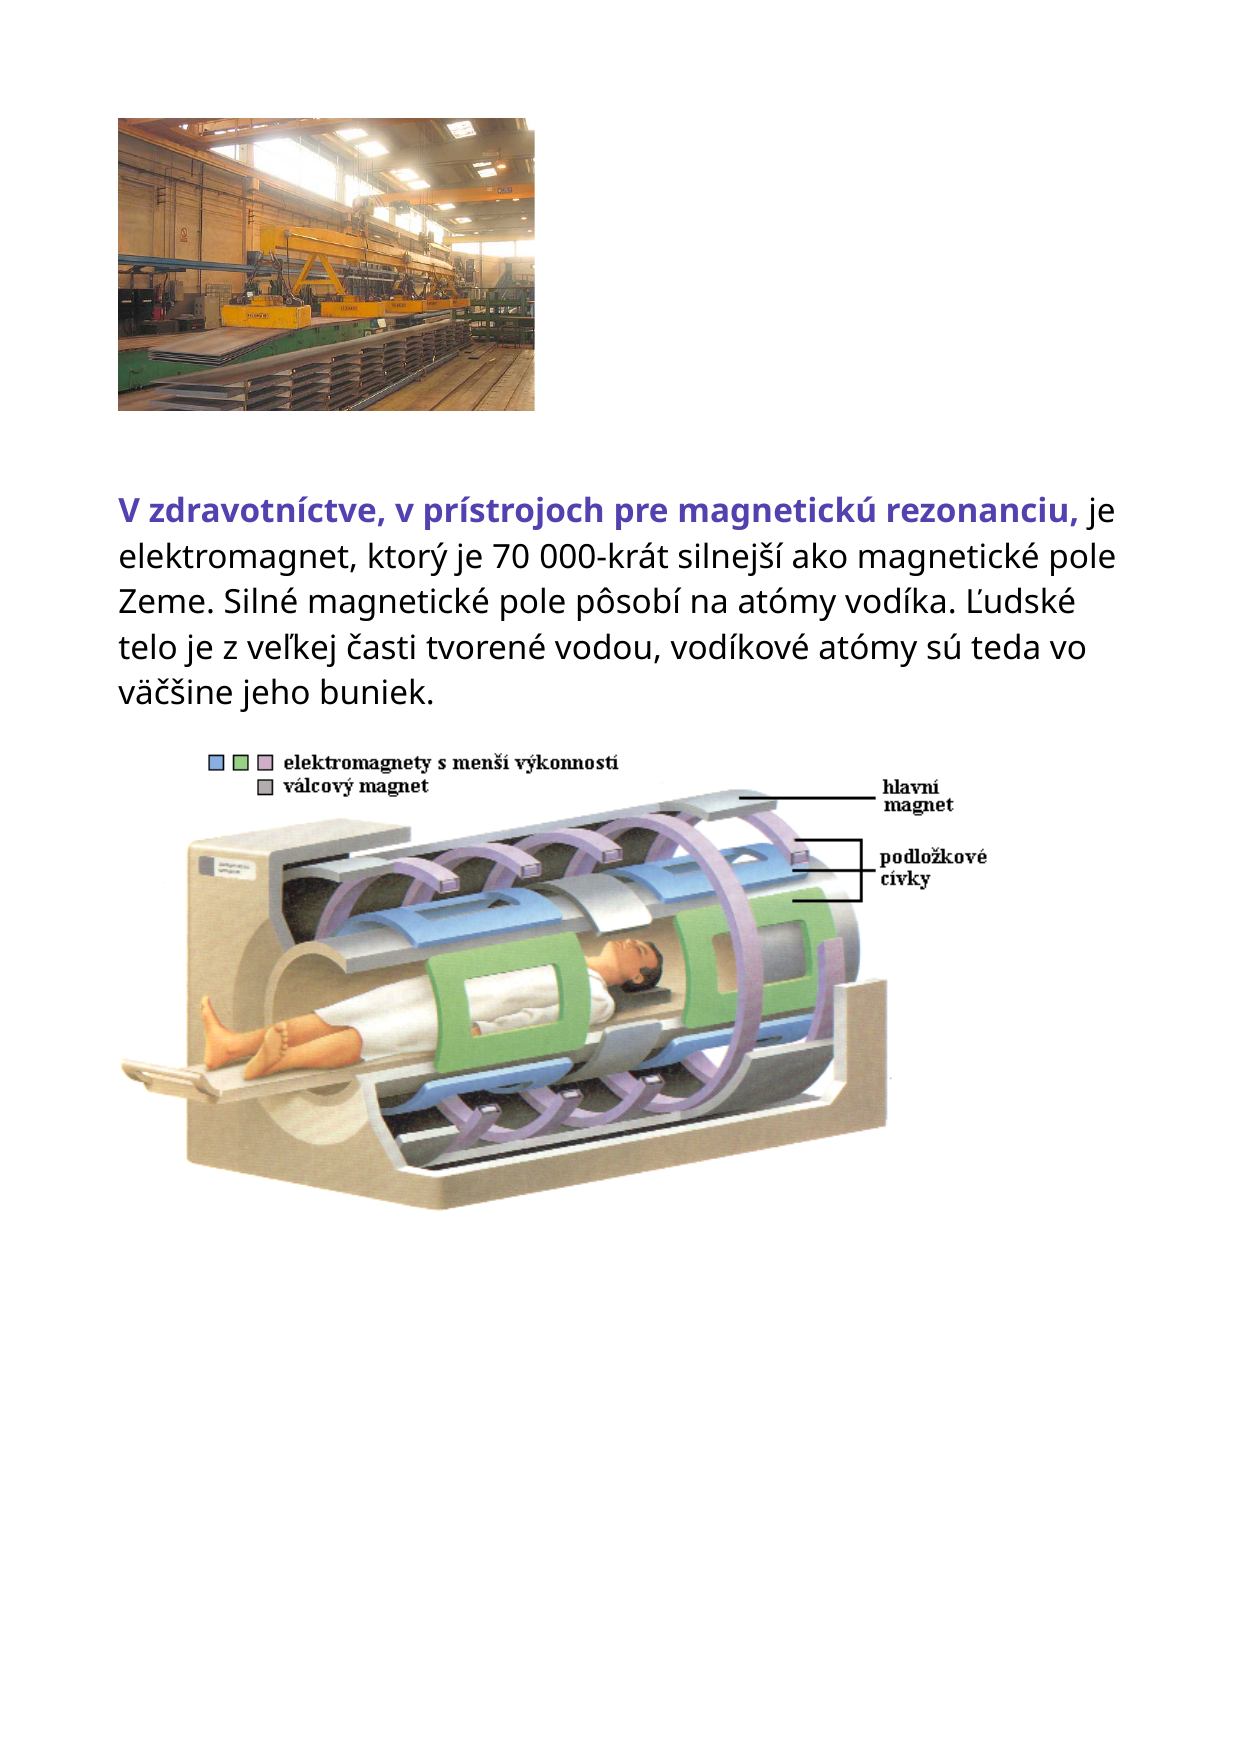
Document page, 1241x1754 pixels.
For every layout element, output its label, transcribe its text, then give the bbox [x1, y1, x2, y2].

text V zdravotníctve, v prístrojoch pre magnetickú rezonanciu, je elektromagnet, ktorý je 70 000-krát silnejší ako magnetické pole Zeme. Silné magnetické pole pôsobí na atómy vodíka. Ľudské telo je z veľkej časti tvorené vodou, vodíkové atómy sú teda vo väčšine jeho buniek. [118, 487, 1122, 714]
picture [118, 118, 535, 411]
picture [118, 752, 991, 1214]
